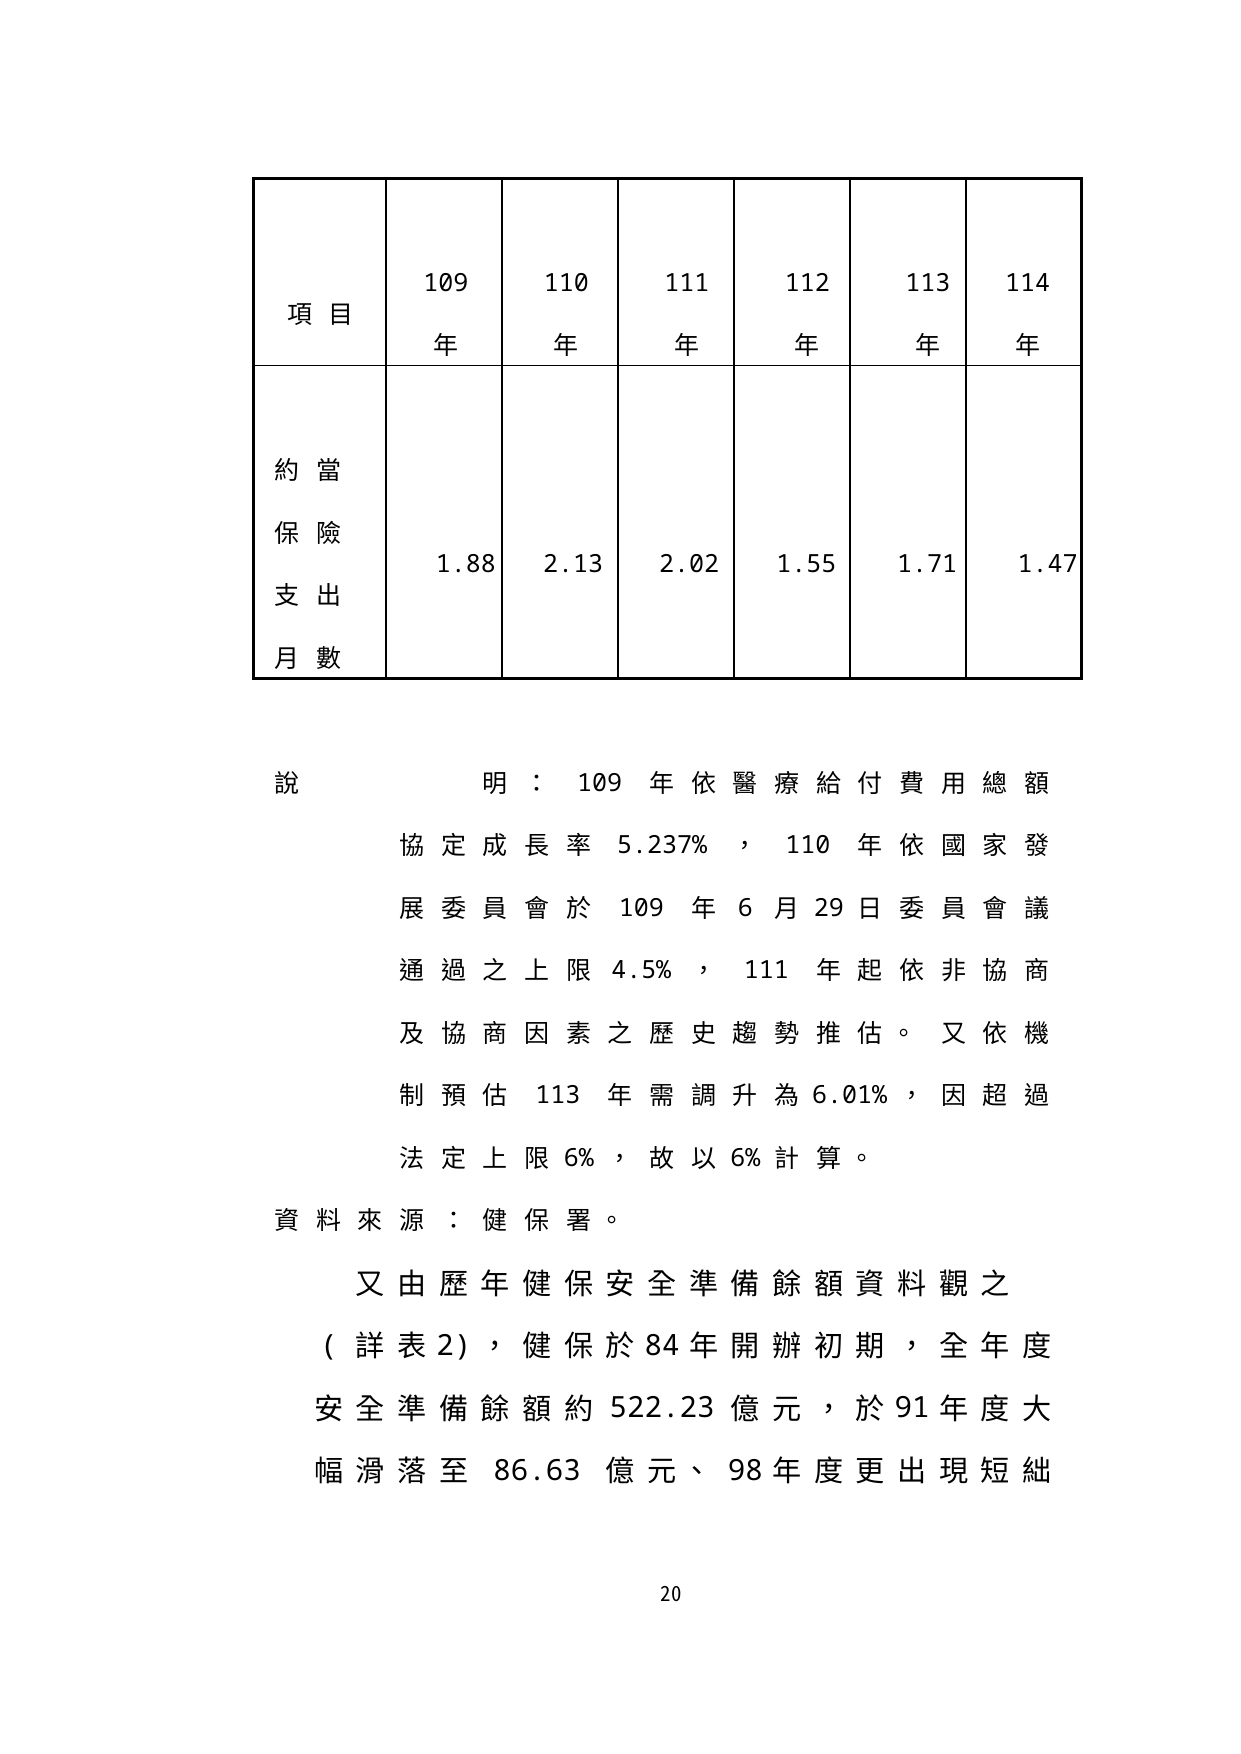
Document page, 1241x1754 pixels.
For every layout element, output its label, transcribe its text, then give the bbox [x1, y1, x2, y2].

table_cell 2.02 [619, 366, 733, 677]
text 又由歷年健保安全準備餘額資料觀之(詳表2)，健保於84年開辦初期，全年度安全準備餘額約522.23億元，於91年度大幅滑落至86.63億元、98年度更出現短絀 [271, 1240, 1058, 1552]
text 資料來源：健保署。 [244, 1177, 1060, 1240]
table_header 114年 [967, 180, 1080, 365]
table_header 113年 [851, 180, 965, 365]
table_cell 1.71 [851, 366, 965, 677]
table_header 112年 [735, 180, 849, 365]
table_header 項目 [255, 180, 385, 365]
table_cell 1.47 [967, 366, 1080, 677]
table_cell 1.55 [735, 366, 849, 677]
table_header 111年 [619, 180, 733, 365]
table_header 109年 [387, 180, 501, 365]
table_cell 1.88 [387, 366, 501, 677]
table_cell 約當保險支出月數 [255, 366, 385, 677]
table_header 110年 [503, 180, 617, 365]
table_cell 2.13 [503, 366, 617, 677]
text 說 明：109年依醫療給付費用總額協定成長率5.237%，110年依國家發展委員會於109年6月29日委員會議通過之上限4.5%，111年起依非協商及協商因素之歷史趨勢推估。又依機制預估113年需調升為6.01%，因超過法定上限6%，故以6%計算。 [244, 740, 1060, 1177]
